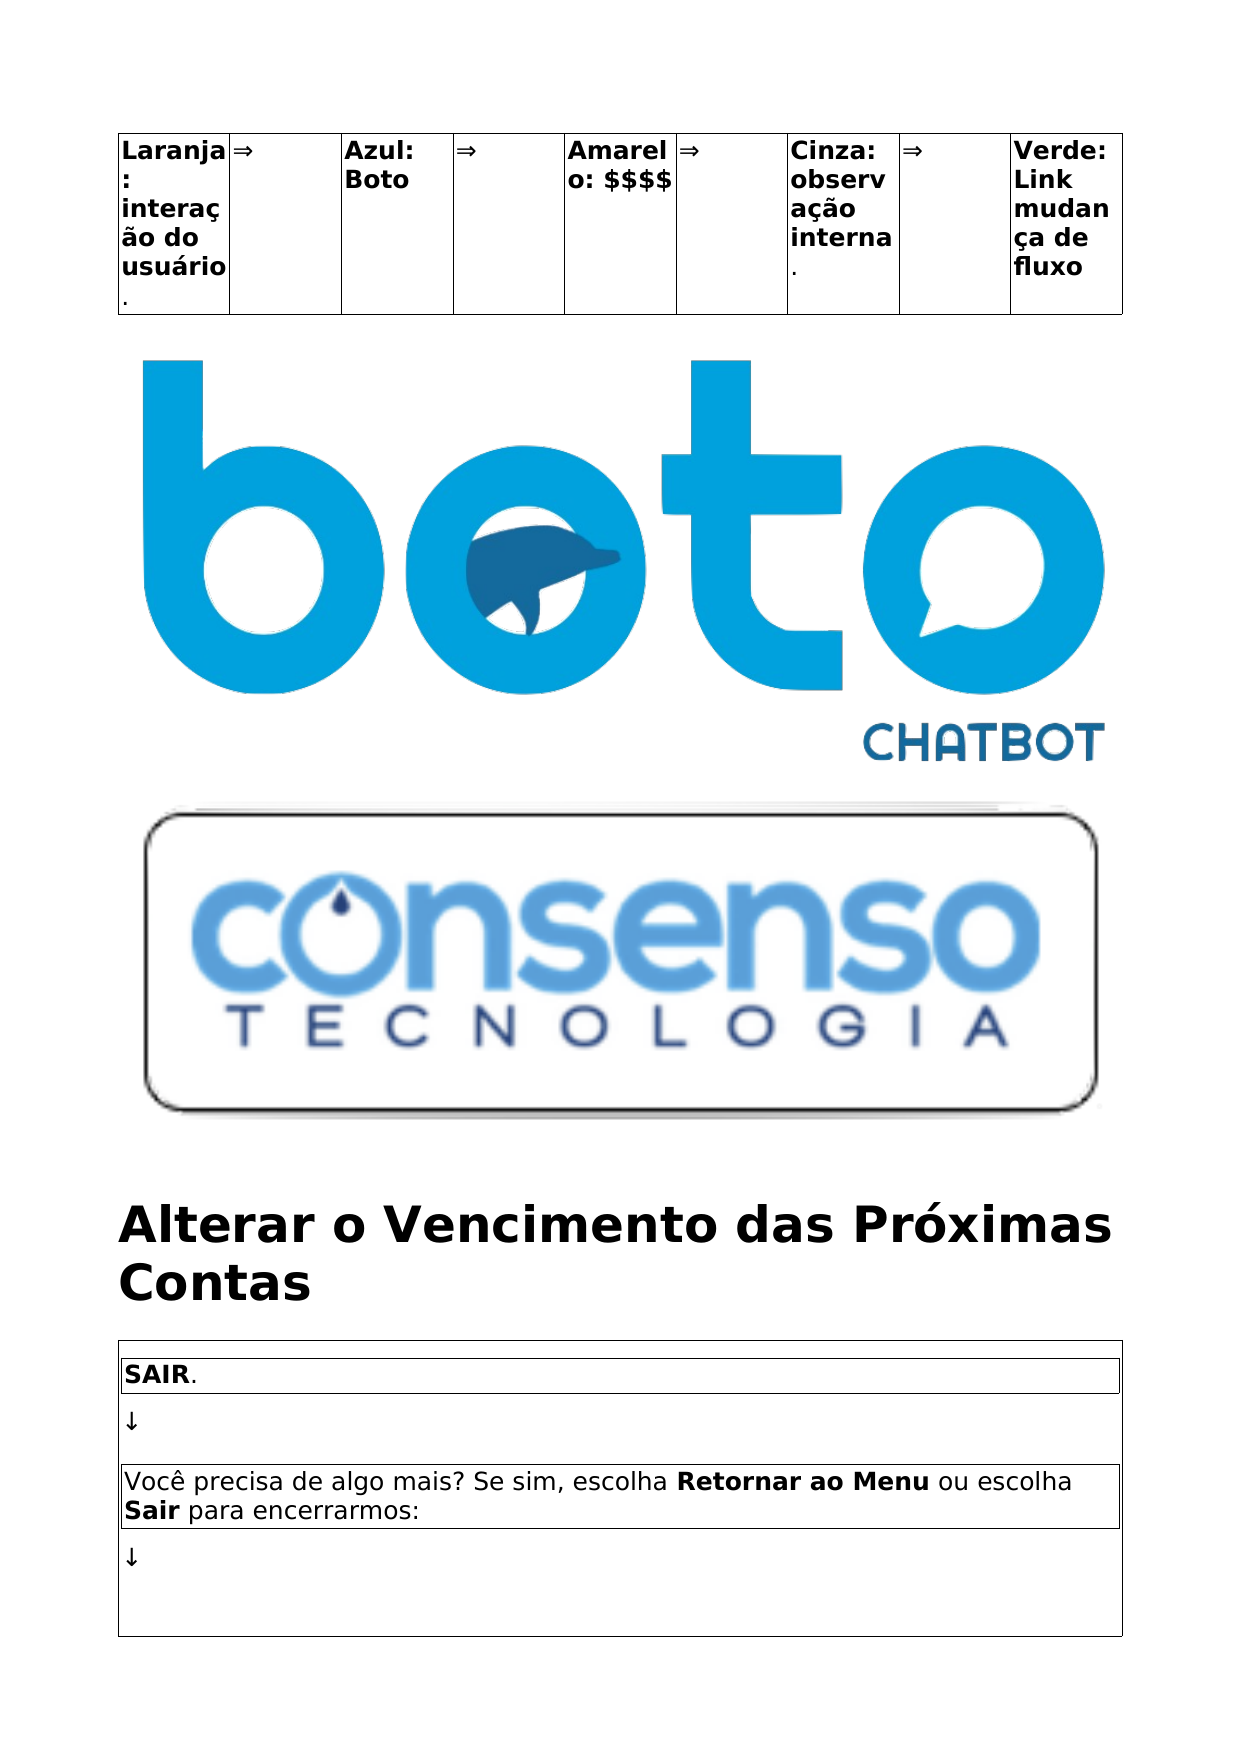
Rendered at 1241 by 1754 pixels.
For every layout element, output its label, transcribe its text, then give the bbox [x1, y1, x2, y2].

table_header ⇒ [230, 134, 341, 314]
table_header Verde: Link mudança de fluxo [1011, 134, 1122, 314]
table_header ↓ ↓ [119, 1341, 1122, 1636]
picture [118, 797, 1123, 1147]
table_header SAIR. [122, 1359, 1119, 1393]
table_header Amarelo: $$$$ [565, 134, 676, 314]
subtitle Alterar o Vencimento das Próximas Contas [118, 1196, 1122, 1312]
table_header ⇒ [677, 134, 787, 314]
table_header Cinza: observação interna. [788, 134, 899, 314]
picture [118, 328, 1123, 785]
table_header ⇒ [900, 134, 1010, 314]
table_header ⇒ [454, 134, 564, 314]
table_header Azul: Boto [342, 134, 453, 314]
table_header Você precisa de algo mais? Se sim, escolha Retornar ao Menu ou escolha Sair para encerrarmos: [122, 1465, 1119, 1528]
table_header Laranja: interação do usuário. [119, 134, 229, 314]
